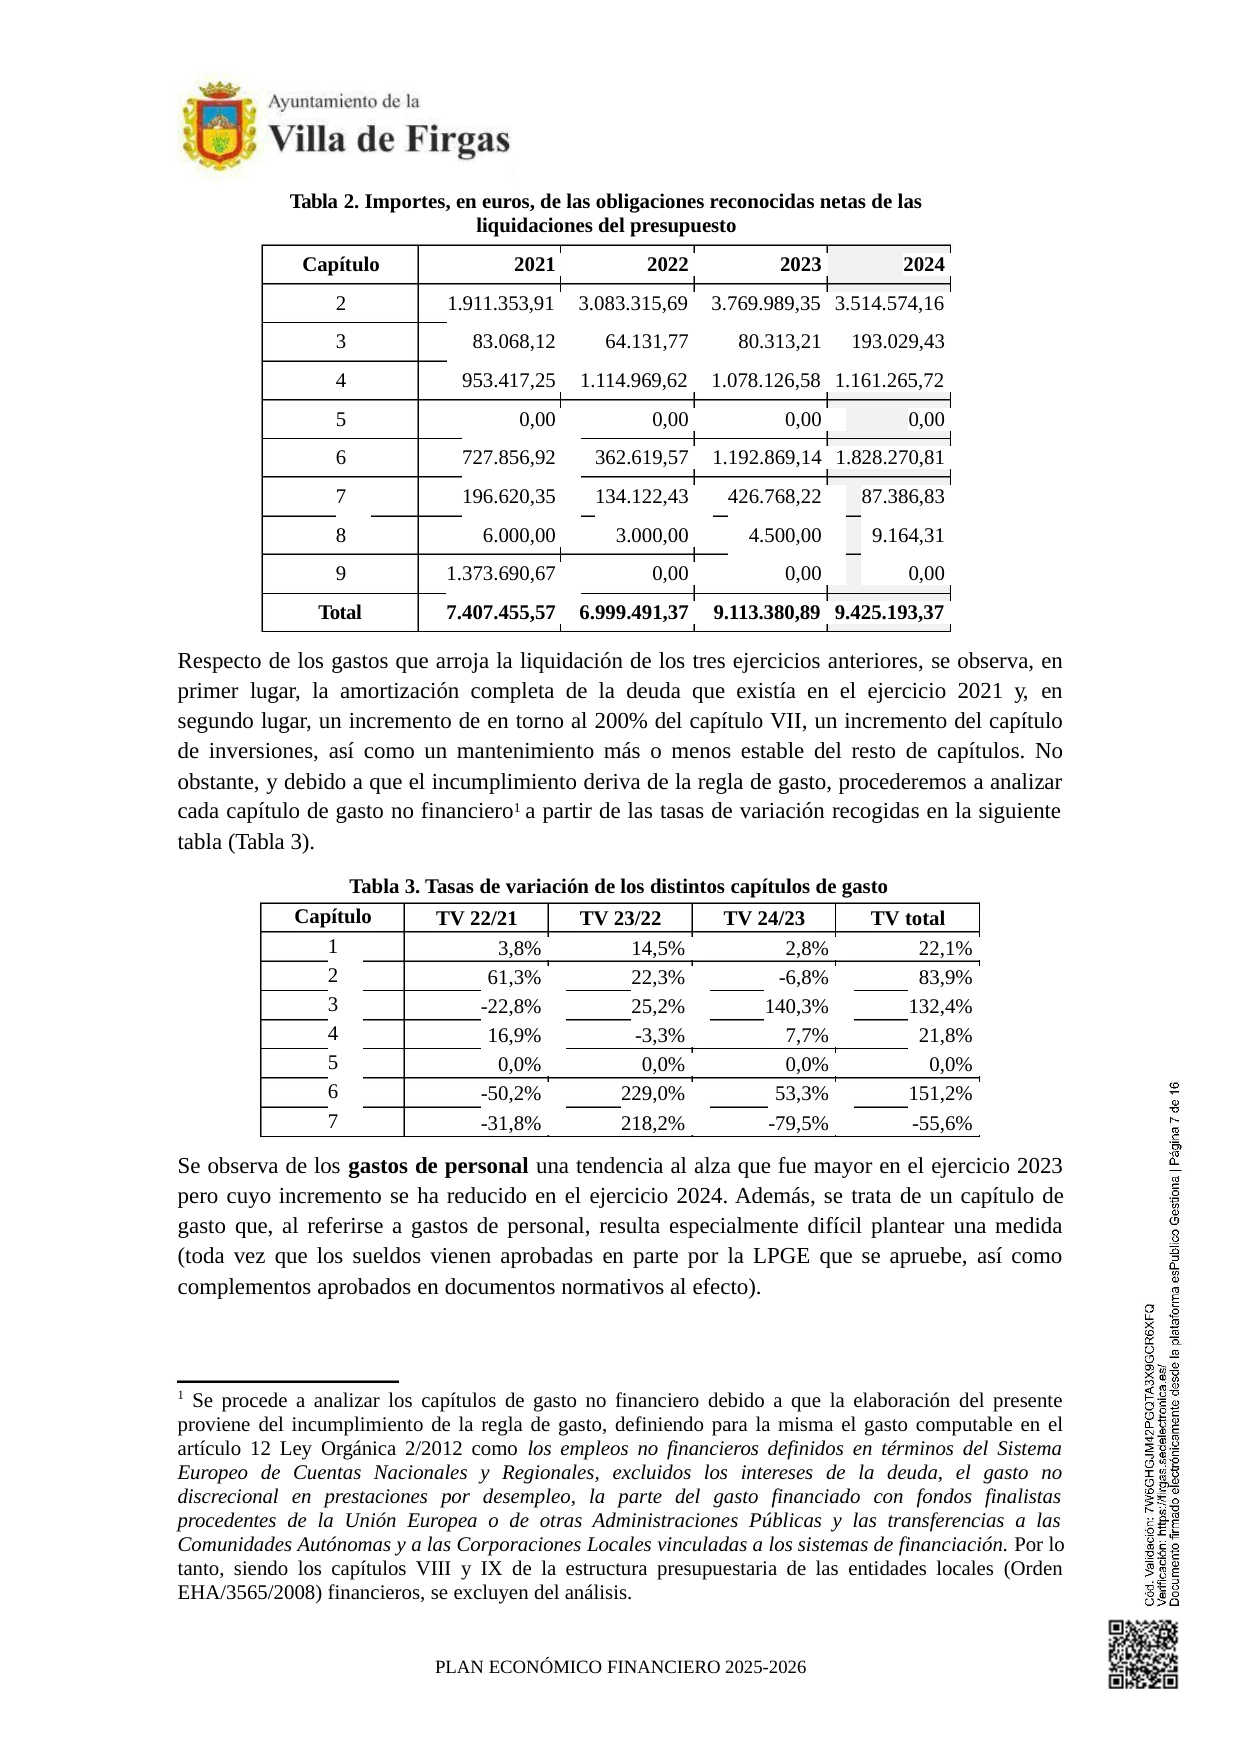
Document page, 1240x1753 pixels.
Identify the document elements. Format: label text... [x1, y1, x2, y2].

text segundo lugar, un incremento de en torno al 200% del capítulo VII, un incremento del capítulo [177, 708, 1087, 734]
text 229,0% [621, 1082, 710, 1106]
text 1 [177, 1389, 192, 1402]
text Se procede a analizar los capítulos de gasto no financiero debido a que la elaboración del presente [192, 1389, 1086, 1412]
text 4.500,00 [748, 524, 846, 547]
text 0,00 [519, 408, 581, 431]
text 5 [336, 408, 371, 431]
text 134.122,43 [595, 485, 713, 508]
text PLAN ECONÓMICO FINANCIERO 2025-2026 [435, 1656, 831, 1677]
text 0,00 [908, 408, 970, 431]
text 132,4% [908, 995, 998, 1018]
text 727.856,92 [462, 446, 581, 469]
text 2 [328, 964, 363, 987]
text 0,00 [785, 562, 846, 585]
text 7 [336, 485, 371, 508]
text 6.999.491,37 [579, 601, 705, 624]
text 2 [336, 292, 371, 315]
text 0,0% [929, 1053, 998, 1076]
text 1 [328, 935, 363, 958]
text complementos aprobados en documentos normativos al efecto). [177, 1274, 1087, 1299]
text 426.768,22 [728, 485, 846, 508]
text 16,9% [487, 1024, 566, 1047]
text de inversiones, así como un mantenimiento más o menos estable del resto de capítulos. No [177, 738, 1087, 764]
text Europeo de Cuentas Nacionales y Regionales, excluidos los intereses de la deuda, el gasto no [177, 1461, 1088, 1484]
text 8 [336, 524, 371, 547]
text 2022 [647, 253, 695, 276]
text 7 [328, 1110, 363, 1133]
text 4 [336, 369, 371, 392]
text 1.911.353,91 3.083.315,69 3.769.989,35 3.514.574,16 [447, 292, 970, 315]
text discrecional en prestaciones por desempleo, la parte del gasto financiado con fondos finalistas [177, 1485, 1088, 1508]
text artículo 12 Ley Orgánica 2/2012 como los empleos no financieros definidos en términos del Sistema [177, 1437, 1088, 1460]
text -22,8% [481, 995, 566, 1018]
text TV 22/21 [436, 907, 530, 931]
text 21,8% [919, 1024, 998, 1047]
text 83,9% [919, 966, 998, 989]
text TV 23/22 [579, 907, 673, 931]
text 87.386,83 [861, 485, 970, 508]
text 7.407.455,57 [446, 601, 579, 624]
text -55,6% [912, 1112, 998, 1135]
text 2023 [780, 253, 828, 276]
text 22,3% [631, 966, 710, 989]
text 83.068,12 64.131,77 80.313,21 193.029,43 [472, 330, 970, 353]
text 9.113.380,89 9.425.193,37 [713, 601, 970, 624]
text Capítulo [294, 906, 383, 929]
text EHA/3565/2008) financieros, se excluyen del análisis. [177, 1581, 1088, 1604]
text -6,8% [778, 966, 854, 989]
text 151,2% [908, 1082, 998, 1106]
text 0,0% [642, 1053, 710, 1076]
text 0,0% [498, 1053, 566, 1076]
text Tabla 2. Importes, en euros, de las obligaciones reconocidas netas de las [289, 190, 948, 213]
text 6 [336, 446, 371, 469]
text primer lugar, la amortización completa de la deuda que existía en el ejercicio 2021 y, en [177, 678, 1087, 703]
text Capítulo [302, 253, 391, 276]
text 61,3% [487, 966, 566, 989]
text 0,00 [652, 408, 713, 431]
text tabla (Tabla 3). [177, 829, 1087, 854]
text pero cuyo incremento se ha reducido en el ejercicio 2024. Además, se trata de un capítulo de [177, 1183, 1087, 1208]
text TV total [871, 907, 956, 931]
text TV 24/23 [723, 907, 817, 931]
text (toda vez que los sueldos vienen aprobadas en parte por la LPGE que se apruebe, así como [177, 1243, 1087, 1269]
text liquidaciones del presupuesto [476, 214, 948, 238]
text 53,3% [775, 1082, 854, 1106]
text 2024 [903, 253, 951, 276]
text 3.000,00 [616, 524, 713, 547]
text 140,3% [764, 995, 854, 1018]
text 953.417,25 1.114.969,62 1.078.126,58 1.161.265,72 [462, 369, 970, 392]
text 6.000,00 [483, 524, 581, 547]
text 2021 [514, 253, 562, 276]
text proviene del incumplimiento de la regla de gasto, definiendo para la misma el gasto computable en el [177, 1413, 1088, 1436]
text Comunidades Autónomas y a las Corporaciones Locales vinculadas a los sistemas de financiación. Por lo [177, 1533, 1088, 1556]
text 0,00 [652, 562, 713, 585]
text Respecto de los gastos que arroja la liquidación de los tres ejercicios anteriores, se observa, en [177, 648, 1087, 673]
text 0,00 [908, 562, 970, 585]
text -3,3% [635, 1024, 710, 1047]
text 3,8% [498, 937, 566, 960]
text 22,1% [919, 937, 998, 960]
text procedentes de la Unión Europea o de otras Administraciones Públicas y las transferencias a las [177, 1509, 1088, 1532]
text 5 [328, 1051, 363, 1074]
text 0,0% [785, 1053, 854, 1076]
text 3 [336, 330, 371, 353]
text -79,5% [768, 1112, 854, 1135]
text 196.620,35 [462, 485, 581, 508]
text 218,2% [621, 1112, 710, 1135]
text 1.373.690,67 [446, 562, 581, 585]
text -31,8% [481, 1112, 566, 1135]
text obstante, y debido a que el incumplimiento deriva de la regla de gasto, procederemos a analizar [177, 769, 1087, 794]
text 9 [336, 562, 371, 585]
text Total [318, 601, 373, 624]
text -50,2% [481, 1082, 566, 1106]
text 7,7% [785, 1024, 854, 1047]
text cada capítulo de gasto no financiero1 a partir de las tasas de variación recogidas en la siguiente [177, 798, 1087, 824]
text 2,8% [785, 937, 854, 960]
text Tabla 3. Tasas de variación de los distintos capítulos de gasto [349, 875, 916, 898]
text tanto, siendo los capítulos VIII y IX de la estructura presupuestaria de las entidades locales (Orden [177, 1557, 1088, 1580]
text Se observa de los gastos de personal una tendencia al alza que fue mayor en el ejercicio 2023 [177, 1153, 1087, 1178]
text 6 [328, 1081, 363, 1104]
text gasto que, al referirse a gastos de personal, resulta especialmente difícil plantear una medida [177, 1213, 1087, 1239]
text 25,2% [631, 995, 710, 1018]
text 0,00 [785, 408, 846, 431]
text 3 [328, 993, 363, 1016]
text 9.164,31 [872, 524, 970, 547]
text 362.619,57 1.192.869,14 1.828.270,81 [595, 446, 970, 469]
text 14,5% [631, 937, 710, 960]
text 4 [328, 1022, 363, 1045]
